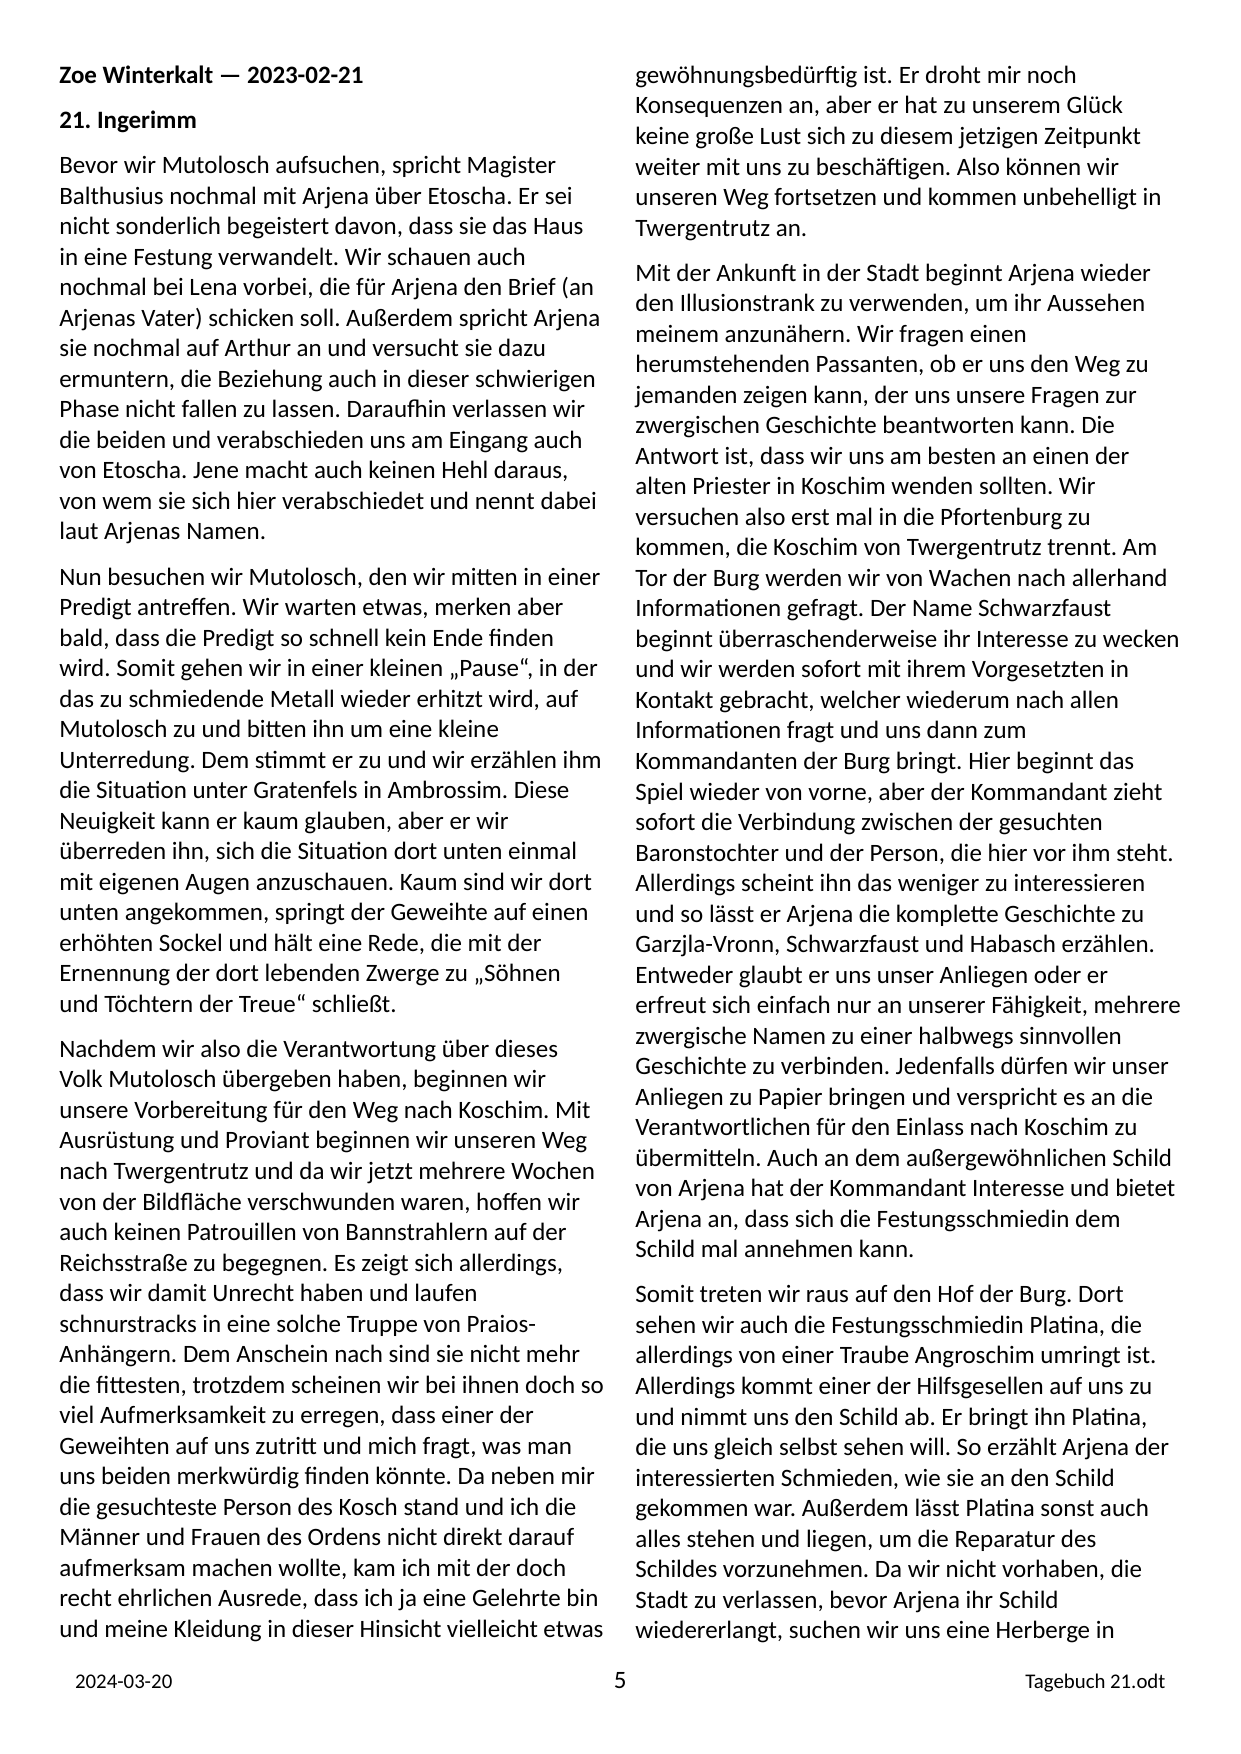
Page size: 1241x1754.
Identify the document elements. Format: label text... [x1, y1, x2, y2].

text Nachdem wir also die Verantwortung über dieses Volk Mutolosch übergeben haben, beginnen wir unsere Vorbereitung für den Weg nach Koschim. Mit Ausrüstung und Proviant beginnen wir unseren Weg nach Twergentrutz und da wir jetzt mehrere Wochen von der Bildfläche verschwunden waren, hoffen wir auch keinen Patrouillen von Bannstrahlern auf der Reichsstraße zu begegnen. Es zeigt sich allerdings, dass wir damit Unrecht haben und laufen schnurstracks in eine solche Truppe von Praios-Anhängern. Dem Anschein nach sind sie nicht mehr die fittesten, trotzdem scheinen wir bei ihnen doch so viel Aufmerksamkeit zu erregen, dass einer der Geweihten auf uns zutritt und mich fragt, was man uns beiden merkwürdig finden könnte. Da neben mir die gesuchteste Person des Kosch stand und ich die Männer und Frauen des Ordens nicht direkt darauf aufmerksam machen wollte, kam ich mit der doch recht ehrlichen Ausrede, dass ich ja eine Gelehrte bin und meine Kleidung in dieser Hinsicht vielleicht etwas [59, 1033, 605, 1643]
text gewöhnungsbedürftig ist. Er droht mir noch Konsequenzen an, aber er hat zu unserem Glück keine große Lust sich zu diesem jetzigen Zeitpunkt weiter mit uns zu beschäftigen. Also können wir unseren Weg fortsetzen und kommen unbehelligt in Twergentrutz an. [635, 59, 1181, 242]
text Nun besuchen wir Mutolosch, den wir mitten in einer Predigt antreffen. Wir warten etwas, merken aber bald, dass die Predigt so schnell kein Ende finden wird. Somit gehen wir in einer kleinen „Pause“, in der das zu schmiedende Metall wieder erhitzt wird, auf Mutolosch zu und bitten ihn um eine kleine Unterredung. Dem stimmt er zu und wir erzählen ihm die Situation unter Gratenfels in Ambrossim. Diese Neuigkeit kann er kaum glauben, aber er wir überreden ihn, sich die Situation dort unten einmal mit eigenen Augen anzuschauen. Kaum sind wir dort unten angekommen, springt der Geweihte auf einen erhöhten Sockel und hält eine Rede, die mit der Ernennung der dort lebenden Zwerge zu „Söhnen und Töchtern der Treue“ schließt. [59, 561, 605, 1018]
text Somit treten wir raus auf den Hof der Burg. Dort sehen wir auch die Festungsschmiedin Platina, die allerdings von einer Traube Angroschim umringt ist. Allerdings kommt einer der Hilfsgesellen auf uns zu und nimmt uns den Schild ab. Er bringt ihn Platina, die uns gleich selbst sehen will. So erzählt Arjena der interessierten Schmieden, wie sie an den Schild gekommen war. Außerdem lässt Platina sonst auch alles stehen und liegen, um die Reparatur des Schildes vorzunehmen. Da wir nicht vorhaben, die Stadt zu verlassen, bevor Arjena ihr Schild wiedererlangt, suchen wir uns eine Herberge in [635, 1278, 1181, 1645]
text 21. Ingerimm [59, 104, 605, 135]
text Mit der Ankunft in der Stadt beginnt Arjena wieder den Illusionstrank zu verwenden, um ihr Aussehen meinem anzunähern. Wir fragen einen herumstehenden Passanten, ob er uns den Weg zu jemanden zeigen kann, der uns unsere Fragen zur zwergischen Geschichte beantworten kann. Die Antwort ist, dass wir uns am besten an einen der alten Priester in Koschim wenden sollten. Wir versuchen also erst mal in die Pfortenburg zu kommen, die Koschim von Twergentrutz trennt. Am Tor der Burg werden wir von Wachen nach allerhand Informationen gefragt. Der Name Schwarzfaust beginnt überraschenderweise ihr Interesse zu wecken und wir werden sofort mit ihrem Vorgesetzten in Kontakt gebracht, welcher wiederum nach allen Informationen fragt und uns dann zum Kommandanten der Burg bringt. Hier beginnt das Spiel wieder von vorne, aber der Kommandant zieht sofort die Verbindung zwischen der gesuchten Baronstochter und der Person, die hier vor ihm steht. Allerdings scheint ihn das weniger zu interessieren und so lässt er Arjena die komplette Geschichte zu Garzjla-Vronn, Schwarzfaust und Habasch erzählen. Entweder glaubt er uns unser Anliegen oder er erfreut sich einfach nur an unserer Fähigkeit, mehrere zwergische Namen zu einer halbwegs sinnvollen Geschichte zu verbinden. Jedenfalls dürfen wir unser Anliegen zu Papier bringen und verspricht es an die Verantwortlichen für den Einlass nach Koschim zu übermitteln. Auch an dem außergewöhnlichen Schild von Arjena hat der Kommandant Interesse und bietet Arjena an, dass sich die Festungsschmiedin dem Schild mal annehmen kann. [635, 257, 1181, 1264]
text Bevor wir Mutolosch aufsuchen, spricht Magister Balthusius nochmal mit Arjena über Etoscha. Er sei nicht sonderlich begeistert davon, dass sie das Haus in eine Festung verwandelt. Wir schauen auch nochmal bei Lena vorbei, die für Arjena den Brief (an Arjenas Vater) schicken soll. Außerdem spricht Arjena sie nochmal auf Arthur an und versucht sie dazu ermuntern, die Beziehung auch in dieser schwierigen Phase nicht fallen zu lassen. Daraufhin verlassen wir die beiden und verabschieden uns am Eingang auch von Etoscha. Jene macht auch keinen Hehl daraus, von wem sie sich hier verabschiedet und nennt dabei laut Arjenas Namen. [59, 149, 605, 546]
text Zoe Winterkalt — 2023-02-21 [59, 59, 605, 89]
